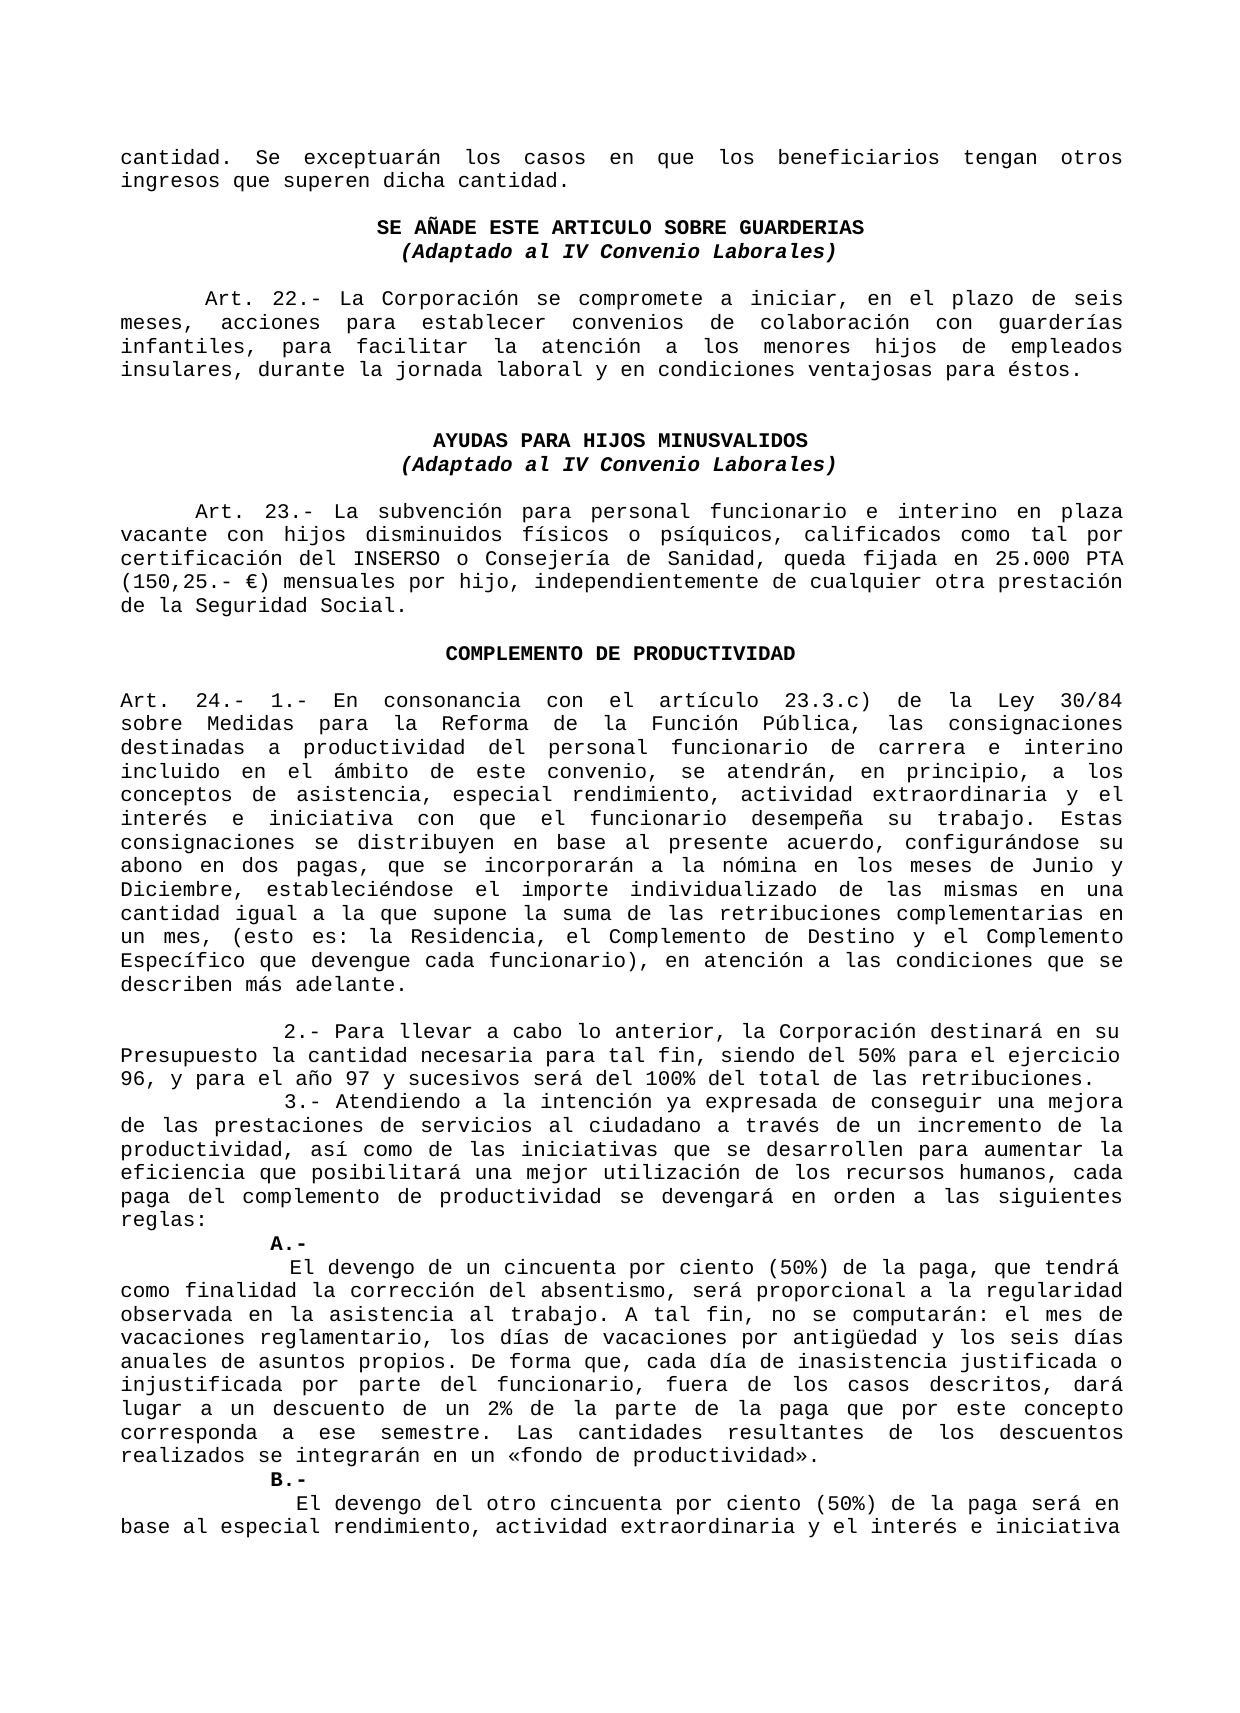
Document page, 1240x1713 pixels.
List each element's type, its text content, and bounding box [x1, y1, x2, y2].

text 96, y para el año 97 y sucesivos será del 100% del total de las retribuciones. [120, 1068, 1098, 1091]
text El devengo de un cincuenta por ciento (50%) de la paga, que tendrá [289, 1257, 1131, 1280]
text (Adaptado al IV Convenio Laborales) [397, 241, 842, 265]
text Art. 22.- La Corporación se compromete a iniciar, en el plazo de seis meses, acciones para establecer convenios de colaboración con guarderías infantiles, para facilitar la atención a los menores hijos de empleados insulares, durante la jornada laboral y en condiciones ventajosas para éstos. [120, 288, 1123, 383]
text AYUDAS PARA HIJOS MINUSVALIDOS [429, 430, 812, 454]
text 2.- Para llevar a cabo lo anterior, la Corporación destinará en su [283, 1021, 1131, 1044]
text El devengo del otro cincuenta por ciento (50%) de la paga será en [296, 1493, 1131, 1516]
text como finalidad la corrección del absentismo, será proporcional a la regularidad observada en la asistencia al trabajo. A tal fin, no se computarán: el mes de vacaciones reglamentario, los días de vacaciones por antigüedad y los seis días anuales de asuntos propios. De forma que, cada día de inasistencia justificada o injustificada por parte del funcionario, fuera de los casos descritos, dará lugar a un descuento de un 2% de la parte de la paga que por este concepto corresponda a ese semestre. Las cantidades resultantes de los descuentos realizados se integrarán en un «fondo de productividad». [120, 1280, 1124, 1469]
text A.- [270, 1233, 1131, 1257]
text cantidad. Se exceptuarán los casos en que los beneficiarios tengan otros ingresos que superen dicha cantidad. [120, 146, 1123, 192]
text B.- [270, 1469, 1131, 1493]
text 3.- Atendiendo a la intención ya expresada de conseguir una mejora de las prestaciones de servicios al ciudadano a través de un incremento de la productividad, así como de las iniciativas que se desarrollen para aumentar la eficiencia que posibilitará una mejor utilización de los recursos humanos, cada paga del complemento de productividad se devengará en orden a las siguientes reglas: [120, 1091, 1123, 1233]
text Art. 23.- La subvención para personal funcionario e interino en plaza vacante con hijos disminuidos físicos o psíquicos, calificados como tal por certificación del INSERSO o Consejería de Sanidad, queda fijada en 25.000 PTA (150,25.- €) mensuales por hijo, independientemente de cualquier otra prestación de la Seguridad Social. [120, 501, 1124, 619]
text Art. 24.- 1.- En consonancia con el artículo 23.3.c) de la Ley 30/84 sobre Medidas para la Reforma de la Función Pública, las consignaciones destinadas a productividad del personal funcionario de carrera e interino incluido en el ámbito de este convenio, se atendrán, en principio, a los conceptos de asistencia, especial rendimiento, actividad extraordinaria y el interés e iniciativa con que el funcionario desempeña su trabajo. Estas consignaciones se distribuyen en base al presente acuerdo, configurándose su abono en dos pagas, que se incorporarán a la nómina en los meses de Junio y Diciembre, estableciéndose el importe individualizado de las mismas en una cantidad igual a la que supone la suma de las retribuciones complementarias en un mes, (esto es: la Residencia, el Complemento de Destino y el Complemento Específico que devengue cada funcionario), en atención a las condiciones que se describen más adelante. [120, 690, 1123, 997]
text (Adaptado al IV Convenio Laborales) [397, 454, 842, 477]
text Presupuesto la cantidad necesaria para tal fin, siendo del 50% para el ejercicio [120, 1044, 1123, 1068]
text COMPLEMENTO DE PRODUCTIVIDAD [442, 642, 799, 666]
text base al especial rendimiento, actividad extraordinaria y el interés e iniciativa [120, 1516, 1123, 1539]
text SE AÑADE ESTE ARTICULO SOBRE GUARDERIAS [373, 217, 868, 241]
